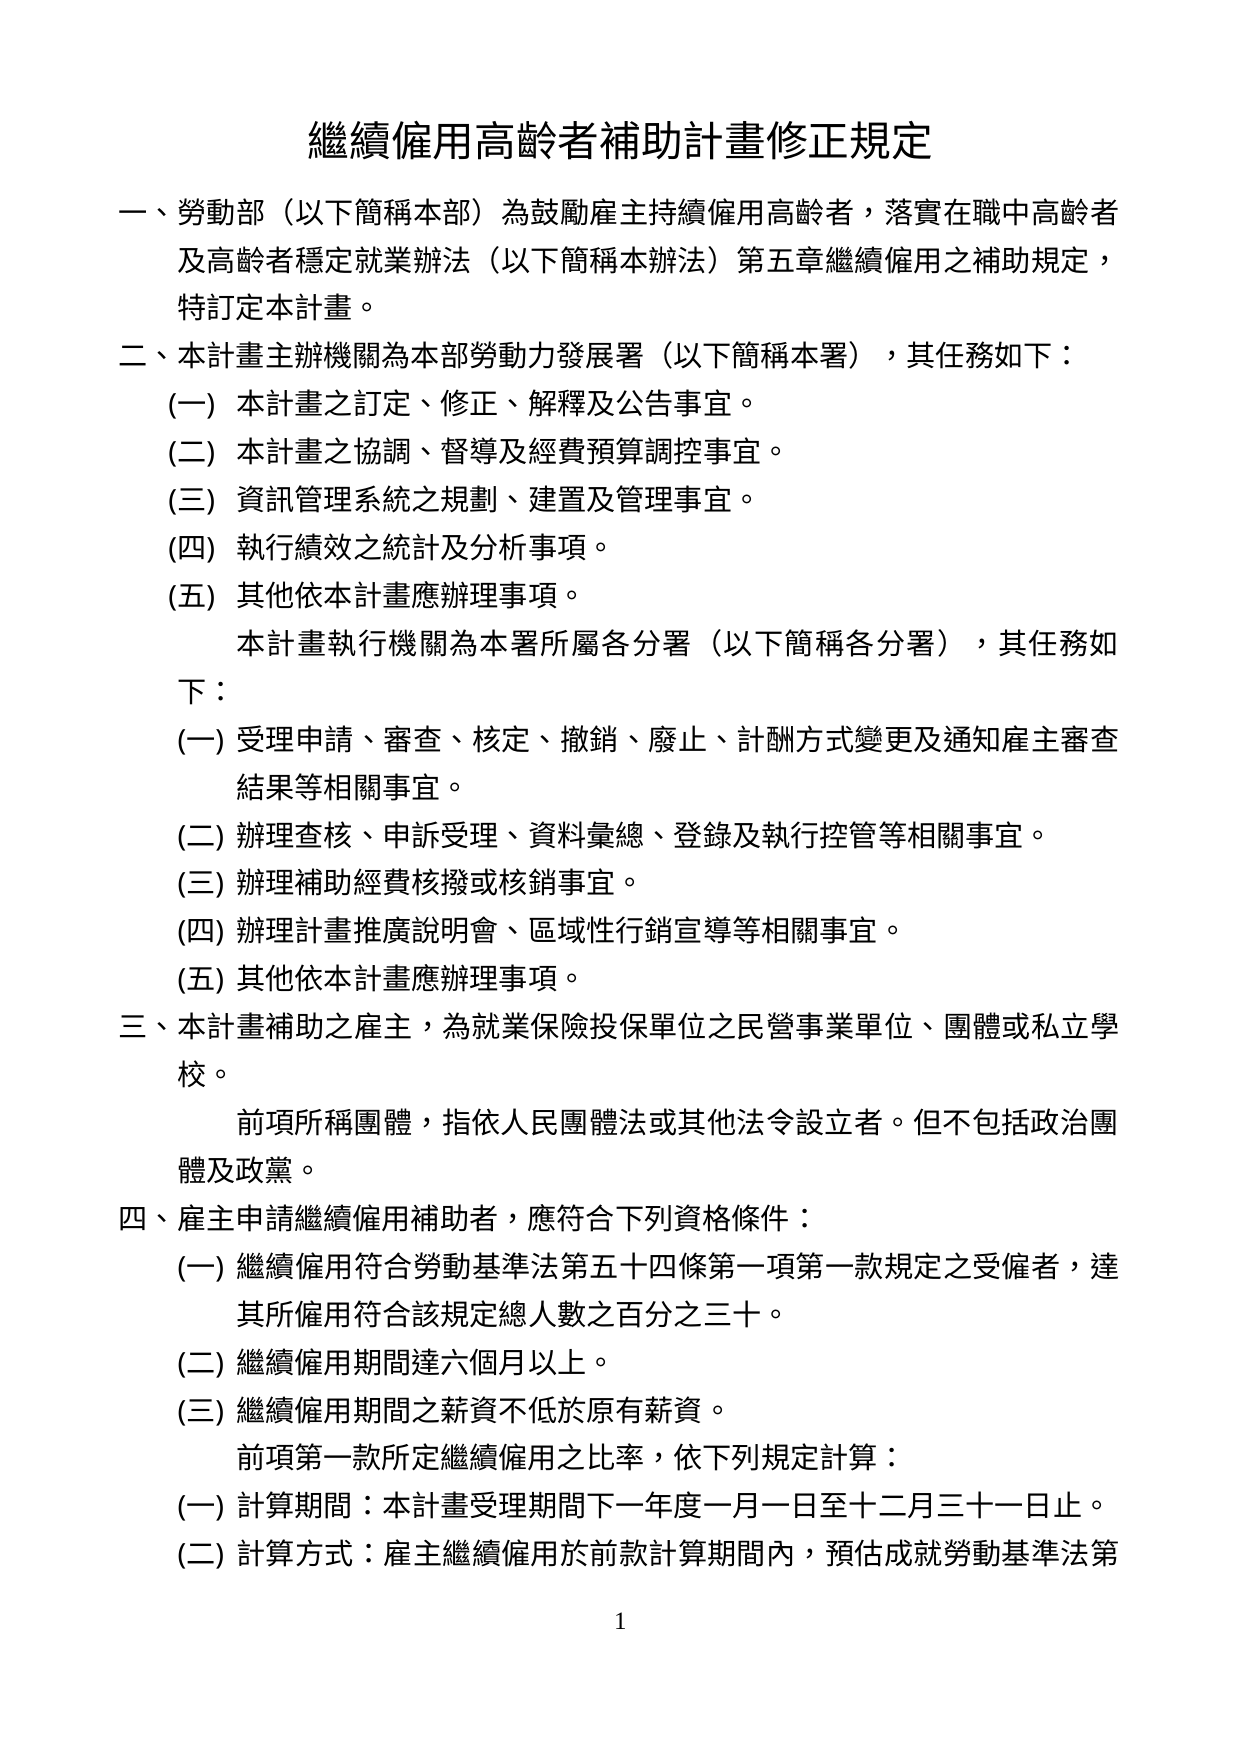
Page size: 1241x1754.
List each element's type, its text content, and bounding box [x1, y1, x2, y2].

list 計算方式：雇主繼續僱用於前款計算期間內，預估成就勞動基準法第 [177, 1526, 1122, 1574]
list 本計畫補助之雇主，為就業保險投保單位之民營事業單位、團體或私立學校。 [118, 999, 1122, 1095]
list 受理申請、審查、核定、撤銷、廢止、計酬方式變更及通知雇主審查結果等相關事宜。 [177, 712, 1122, 808]
text 本計畫執行機關為本署所屬各分署（以下簡稱各分署），其任務如下： [177, 616, 1122, 712]
text 前項所稱團體，指依人民團體法或其他法令設立者。但不包括政治團體及政黨。 [177, 1095, 1122, 1191]
list 本計畫主辦機關為本部勞動力發展署（以下簡稱本署），其任務如下： [118, 328, 1122, 376]
text 前項第一款所定繼續僱用之比率，依下列規定計算： [177, 1431, 1122, 1478]
list 計算期間：本計畫受理期間下一年度一月一日至十二月三十一日止。 [177, 1478, 1122, 1526]
list 繼續僱用符合勞動基準法第五十四條第一項第一款規定之受僱者，達其所僱用符合該規定總人數之百分之三十。 [177, 1239, 1122, 1335]
list 執行績效之統計及分析事項。 [168, 520, 1122, 568]
list 雇主申請繼續僱用補助者，應符合下列資格條件： [118, 1191, 1122, 1239]
list 本計畫之訂定、修正、解釋及公告事宜。 [168, 376, 1122, 424]
text 繼續僱用高齡者補助計畫修正規定 [118, 118, 1122, 166]
list 其他依本計畫應辦理事項。 [168, 568, 1122, 616]
list 辦理查核、申訴受理、資料彙總、登錄及執行控管等相關事宜。 [177, 808, 1122, 856]
list 其他依本計畫應辦理事項。 [177, 951, 1122, 999]
list 辦理計畫推廣說明會、區域性行銷宣導等相關事宜。 [177, 903, 1122, 951]
list 勞動部（以下簡稱本部）為鼓勵雇主持續僱用高齡者，落實在職中高齡者及高齡者穩定就業辦法（以下簡稱本辦法）第五章繼續僱用之補助規定，特訂定本計畫。 [118, 185, 1122, 328]
list 繼續僱用期間之薪資不低於原有薪資。 [177, 1383, 1122, 1431]
list 繼續僱用期間達六個月以上。 [177, 1335, 1122, 1383]
list 辦理補助經費核撥或核銷事宜。 [177, 856, 1122, 903]
list 本計畫之協調、督導及經費預算調控事宜。 [168, 424, 1122, 472]
list 資訊管理系統之規劃、建置及管理事宜。 [168, 472, 1122, 520]
